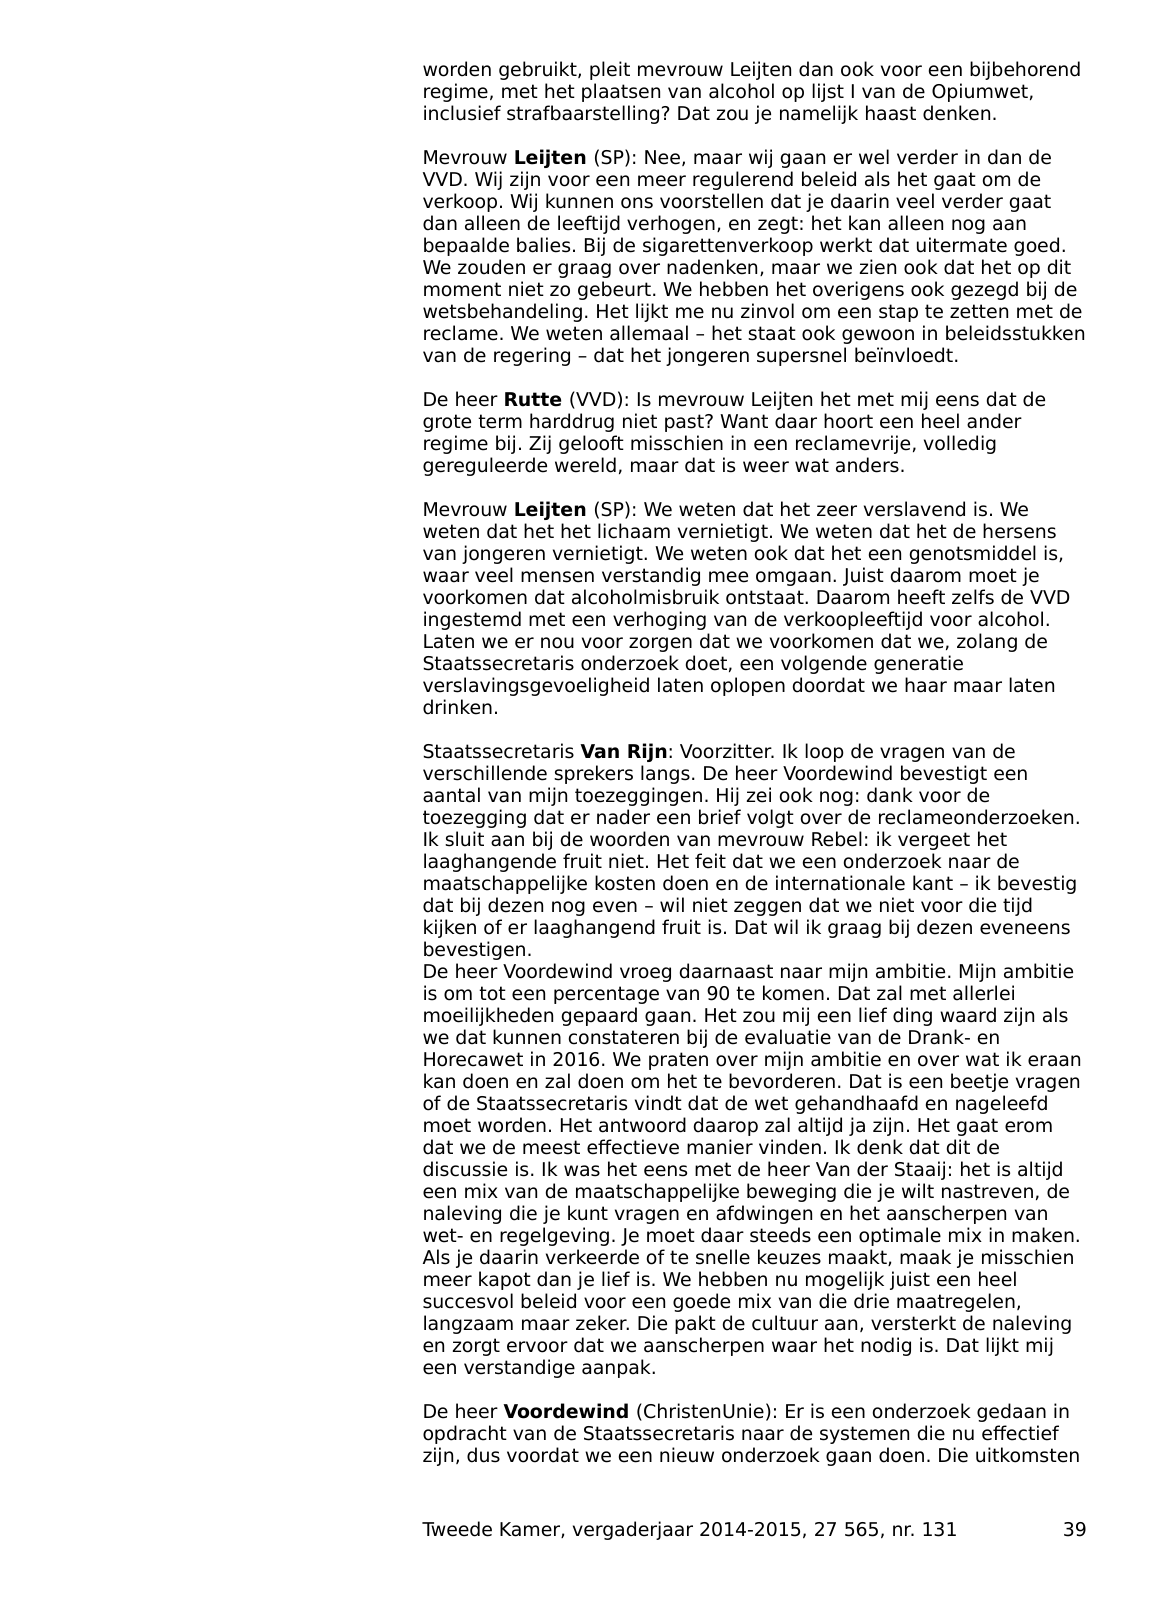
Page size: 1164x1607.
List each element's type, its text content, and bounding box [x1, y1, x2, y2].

text De heer Voordewind vroeg daarnaast naar mijn ambitie. Mijn ambitie is om tot een percentage van 90 te komen. Dat zal met allerlei moeilijkheden gepaard gaan. Het zou mij een lief ding waard zijn als we dat kunnen constateren bij de evaluatie van de Drank- en Horecawet in 2016. We praten over mijn ambitie en over wat ik eraan kan doen en zal doen om het te bevorderen. Dat is een beetje vragen of de Staatssecretaris vindt dat de wet gehandhaafd en nageleefd moet worden. Het antwoord daarop zal altijd ja zijn. Het gaat erom dat we de meest effectieve manier vinden. Ik denk dat dit de discussie is. Ik was het eens met de heer Van der Staaij: het is altijd een mix van de maatschappelijke beweging die je wilt nastreven, de naleving die je kunt vragen en afdwingen en het aanscherpen van wet- en regelgeving. Je moet daar steeds een optimale mix in maken. Als je daarin verkeerde of te snelle keuzes maakt, maak je misschien meer kapot dan je lief is. We hebben nu mogelijk juist een heel succesvol beleid voor een goede mix van die drie maatregelen, langzaam maar zeker. Die pakt de cultuur aan, versterkt de naleving en zorgt ervoor dat we aanscherpen waar het nodig is. Dat lijkt mij een verstandige aanpak. [422, 961, 1087, 1379]
text worden gebruikt, pleit mevrouw Leijten dan ook voor een bijbehorend regime, met het plaatsen van alcohol op lijst I van de Opiumwet, inclusief strafbaarstelling? Dat zou je namelijk haast denken. [422, 59, 1087, 125]
text Mevrouw Leijten (SP): Nee, maar wij gaan er wel verder in dan de VVD. Wij zijn voor een meer regulerend beleid als het gaat om de verkoop. Wij kunnen ons voorstellen dat je daarin veel verder gaat dan alleen de leeftijd verhogen, en zegt: het kan alleen nog aan bepaalde balies. Bij de sigarettenverkoop werkt dat uitermate goed. We zouden er graag over nadenken, maar we zien ook dat het op dit moment niet zo gebeurt. We hebben het overigens ook gezegd bij de wetsbehandeling. Het lijkt me nu zinvol om een stap te zetten met de reclame. We weten allemaal – het staat ook gewoon in beleidsstukken van de regering – dat het jongeren supersnel beïnvloedt. [422, 147, 1087, 367]
text De heer Rutte (VVD): Is mevrouw Leijten het met mij eens dat de grote term harddrug niet past? Want daar hoort een heel ander regime bij. Zij gelooft misschien in een reclamevrije, volledig gereguleerde wereld, maar dat is weer wat anders. [422, 389, 1087, 477]
text Mevrouw Leijten (SP): We weten dat het zeer verslavend is. We weten dat het het lichaam vernietigt. We weten dat het de hersens van jongeren vernietigt. We weten ook dat het een genotsmiddel is, waar veel mensen verstandig mee omgaan. Juist daarom moet je voorkomen dat alcoholmisbruik ontstaat. Daarom heeft zelfs de VVD ingestemd met een verhoging van de verkoopleeftijd voor alcohol. Laten we er nou voor zorgen dat we voorkomen dat we, zolang de Staatssecretaris onderzoek doet, een volgende generatie verslavingsgevoeligheid laten oplopen doordat we haar maar laten drinken. [422, 499, 1087, 719]
text De heer Voordewind (ChristenUnie): Er is een onderzoek gedaan in opdracht van de Staatssecretaris naar de systemen die nu effectief zijn, dus voordat we een nieuw onderzoek gaan doen. Die uitkomsten [422, 1401, 1087, 1467]
text Staatssecretaris Van Rijn: Voorzitter. Ik loop de vragen van de verschillende sprekers langs. De heer Voordewind bevestigt een aantal van mijn toezeggingen. Hij zei ook nog: dank voor de toezegging dat er nader een brief volgt over de reclameonderzoeken. Ik sluit aan bij de woorden van mevrouw Rebel: ik vergeet het laaghangende fruit niet. Het feit dat we een onderzoek naar de maatschappelijke kosten doen en de internationale kant – ik bevestig dat bij dezen nog even – wil niet zeggen dat we niet voor die tijd kijken of er laaghangend fruit is. Dat wil ik graag bij dezen eveneens bevestigen. [422, 741, 1087, 961]
